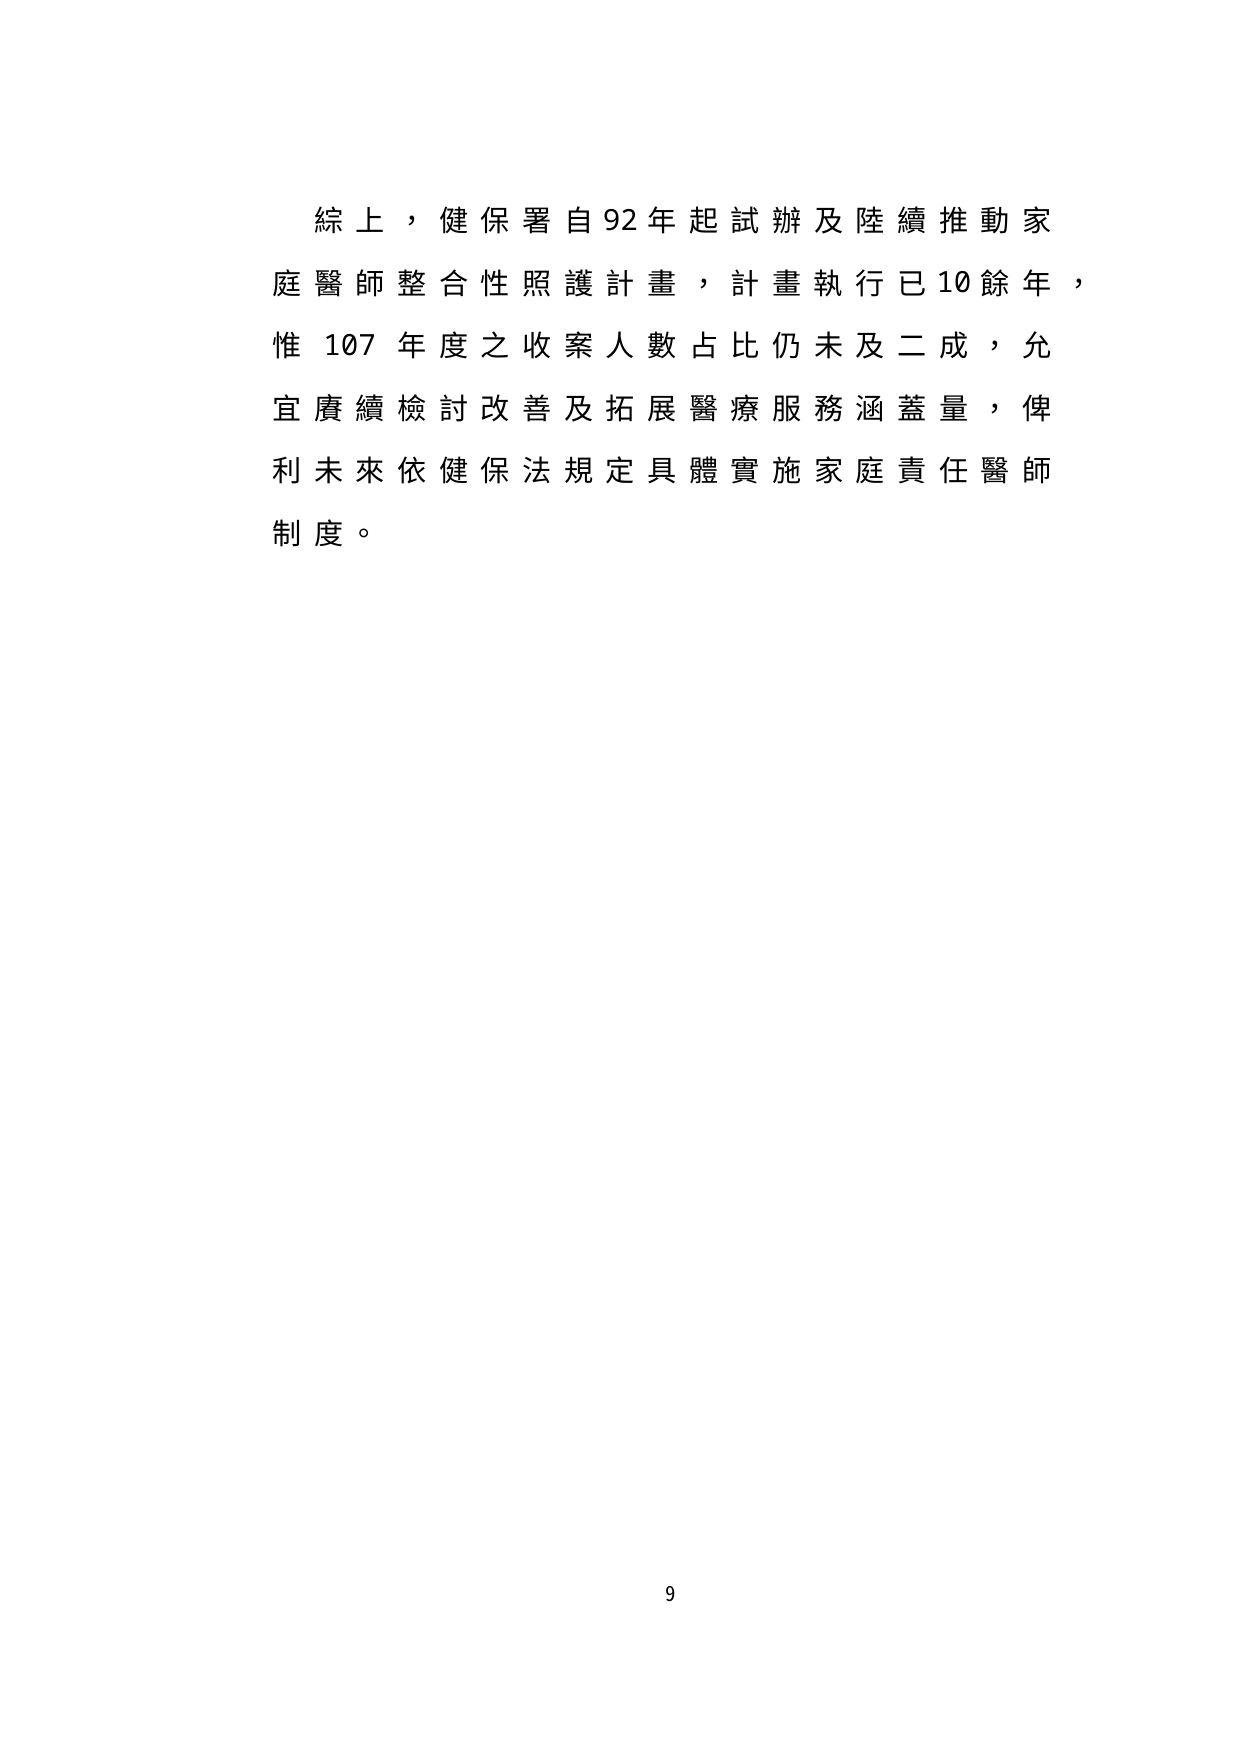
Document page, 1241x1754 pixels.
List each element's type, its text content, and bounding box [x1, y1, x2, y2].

text 綜上，健保署自92年起試辦及陸續推動家庭醫師整合性照護計畫，計畫執行已10餘年，惟107年度之收案人數占比仍未及二成，允宜賡續檢討改善及拓展醫療服務涵蓋量，俾利未來依健保法規定具體實施家庭責任醫師制度。 [242, 177, 1058, 552]
